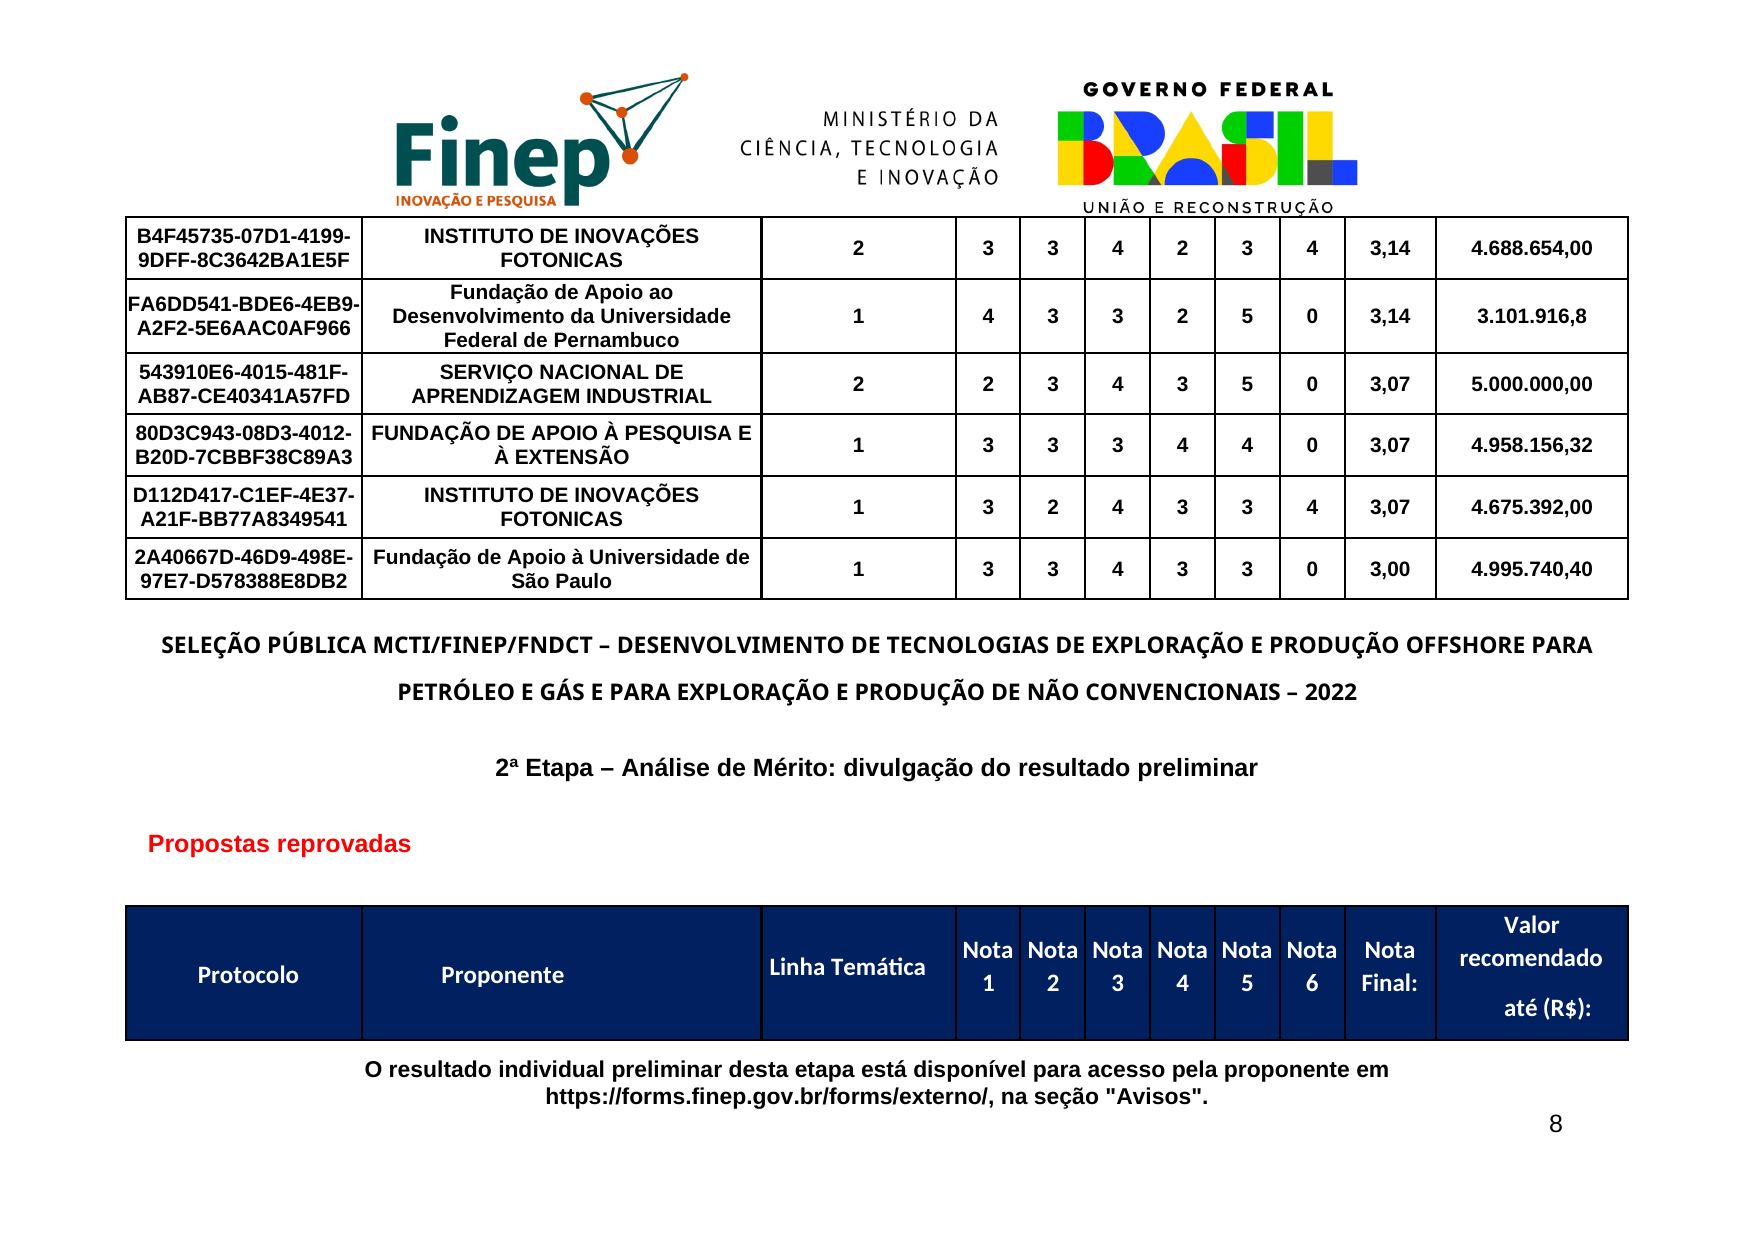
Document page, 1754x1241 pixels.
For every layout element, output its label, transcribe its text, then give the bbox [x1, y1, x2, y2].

table_cell 3.101.916,8 [1437, 280, 1627, 352]
table_cell Fundação de Apoio ao Desenvolvimento da Universidade Federal de Pernambuco [363, 280, 760, 352]
table_cell 2 [763, 218, 955, 278]
table_cell 4 [1086, 539, 1149, 598]
table_cell Fundação de Apoio à Universidade de São Paulo [363, 539, 760, 598]
table_cell 3 [957, 477, 1019, 537]
table_header Nota 2 [1021, 907, 1084, 1039]
table_cell 5 [1216, 280, 1279, 352]
text SELEÇÃO PÚBLICA MCTI/FINEP/FNDCT – Desenvolvimento de Tecnologias DE EXPLORAÇÃO E PRODUÇÃO OFFSHORE PARA PETRÓLEO E GÁS E PARA EXPLORAÇÃO E PRODUÇÃO DE NÃO CONVENCIONAIS – 2022 [148, 629, 1606, 707]
table_cell 1 [763, 539, 955, 598]
table_cell 0 [1281, 354, 1344, 413]
table_cell 3 [1021, 539, 1084, 598]
table_cell 1 [763, 280, 955, 352]
table_cell 2A40667D-46D9-498E-97E7-D578388E8DB2 [127, 539, 361, 598]
table_cell 4 [1086, 218, 1149, 278]
table_cell 3 [1021, 354, 1084, 413]
table_cell 1 [763, 477, 955, 537]
table_cell 4 [957, 280, 1019, 352]
table_cell 3 [1086, 280, 1149, 352]
table_cell FUNDAÇÃO DE APOIO À PESQUISA E À EXTENSÃO [363, 415, 760, 475]
table_cell 3 [1151, 477, 1214, 537]
table_cell 0 [1281, 539, 1344, 598]
table_cell D112D417-C1EF-4E37-A21F-BB77A8349541 [127, 477, 361, 537]
table_cell 3,07 [1346, 477, 1435, 537]
table_header Nota 3 [1086, 907, 1149, 1039]
table_header Proponente [363, 907, 760, 1039]
table_cell 3 [1086, 415, 1149, 475]
table_cell 3,07 [1346, 354, 1435, 413]
table_cell 543910E6-4015-481F-AB87-CE40341A57FD [127, 354, 361, 413]
table_cell 4.958.156,32 [1437, 415, 1627, 475]
table_cell 3 [1021, 415, 1084, 475]
table_cell 2 [1151, 280, 1214, 352]
table_cell 3,07 [1346, 415, 1435, 475]
table_cell 3 [1021, 280, 1084, 352]
table_cell 3 [957, 218, 1019, 278]
table_cell 0 [1281, 280, 1344, 352]
table_cell 3 [1151, 539, 1214, 598]
table_cell 4.995.740,40 [1437, 539, 1627, 598]
table_cell 2 [957, 354, 1019, 413]
table_cell 3,14 [1346, 280, 1435, 352]
table_cell INSTITUTO DE INOVAÇÕES FOTONICAS [363, 477, 760, 537]
table_header Nota 5 [1216, 907, 1279, 1039]
table_cell 4 [1151, 415, 1214, 475]
table_header Nota 6 [1281, 907, 1344, 1039]
table_cell 4.675.392,00 [1437, 477, 1627, 537]
table_cell INSTITUTO DE INOVAÇÕES FOTONICAS [363, 218, 760, 278]
text 2ª Etapa – Análise de Mérito: divulgação do resultado preliminar [148, 753, 1606, 782]
table_cell 4 [1086, 354, 1149, 413]
table_cell 4 [1086, 477, 1149, 537]
table_cell 4 [1281, 477, 1344, 537]
table_cell 3,14 [1346, 218, 1435, 278]
table_cell 4 [1216, 415, 1279, 475]
table_cell 2 [1151, 218, 1214, 278]
table_cell 3 [1216, 218, 1279, 278]
table_cell 3 [1151, 354, 1214, 413]
table_header Protocolo [127, 907, 361, 1039]
table_cell 80D3C943-08D3-4012-B20D-7CBBF38C89A3 [127, 415, 361, 475]
text Propostas reprovadas [148, 829, 1606, 858]
table_cell FA6DD541-BDE6-4EB9-A2F2-5E6AAC0AF966 [127, 280, 361, 352]
table_cell 5 [1216, 354, 1279, 413]
table_header Nota 1 [957, 907, 1019, 1039]
table_cell 3 [1216, 477, 1279, 537]
table_cell 4.688.654,00 [1437, 218, 1627, 278]
table_cell 4 [1281, 218, 1344, 278]
table_cell 3 [1021, 218, 1084, 278]
table_cell SERVIÇO NACIONAL DE APRENDIZAGEM INDUSTRIAL [363, 354, 760, 413]
table_cell 2 [1021, 477, 1084, 537]
table_cell 1 [763, 415, 955, 475]
table_cell 0 [1281, 415, 1344, 475]
table_cell 5.000.000,00 [1437, 354, 1627, 413]
table_header Linha Temática [763, 907, 955, 1039]
table_cell 3,00 [1346, 539, 1435, 598]
table_header Nota 4 [1151, 907, 1214, 1039]
table_header Valor recomendado até (R$): [1437, 907, 1627, 1039]
table_cell 3 [1216, 539, 1279, 598]
table_cell 2 [763, 354, 955, 413]
table_cell B4F45735-07D1-4199-9DFF-8C3642BA1E5F [127, 218, 361, 278]
table_cell 3 [957, 539, 1019, 598]
table_cell 3 [957, 415, 1019, 475]
table_header Nota Final: [1346, 907, 1435, 1039]
